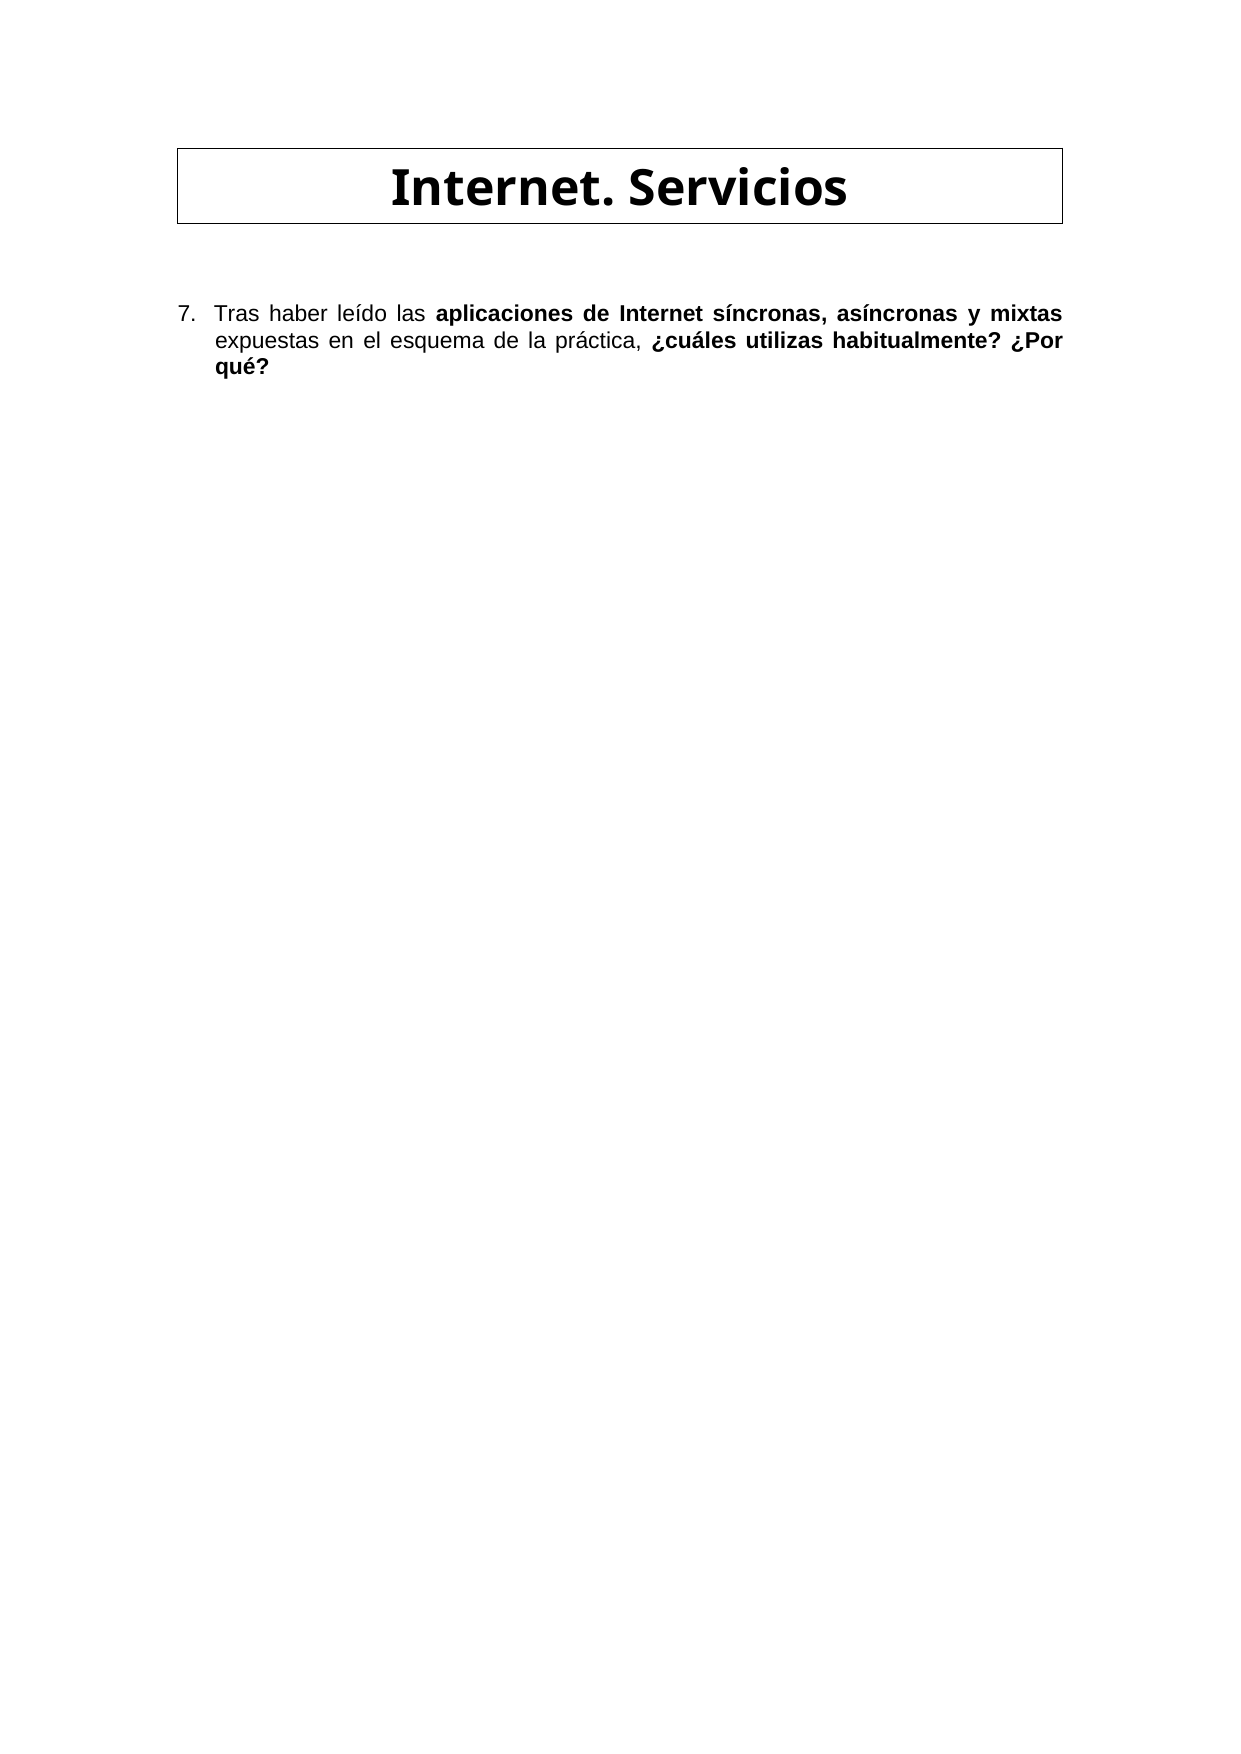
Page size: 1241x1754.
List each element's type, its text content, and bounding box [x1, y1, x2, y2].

list Tras haber leído las aplicaciones de Internet síncronas, asíncronas y mixtas expuestas en el esquema de la práctica, ¿cuáles utilizas habitualmente? ¿Por qué? [177, 300, 1063, 379]
text Internet. Servicios [178, 149, 1062, 223]
